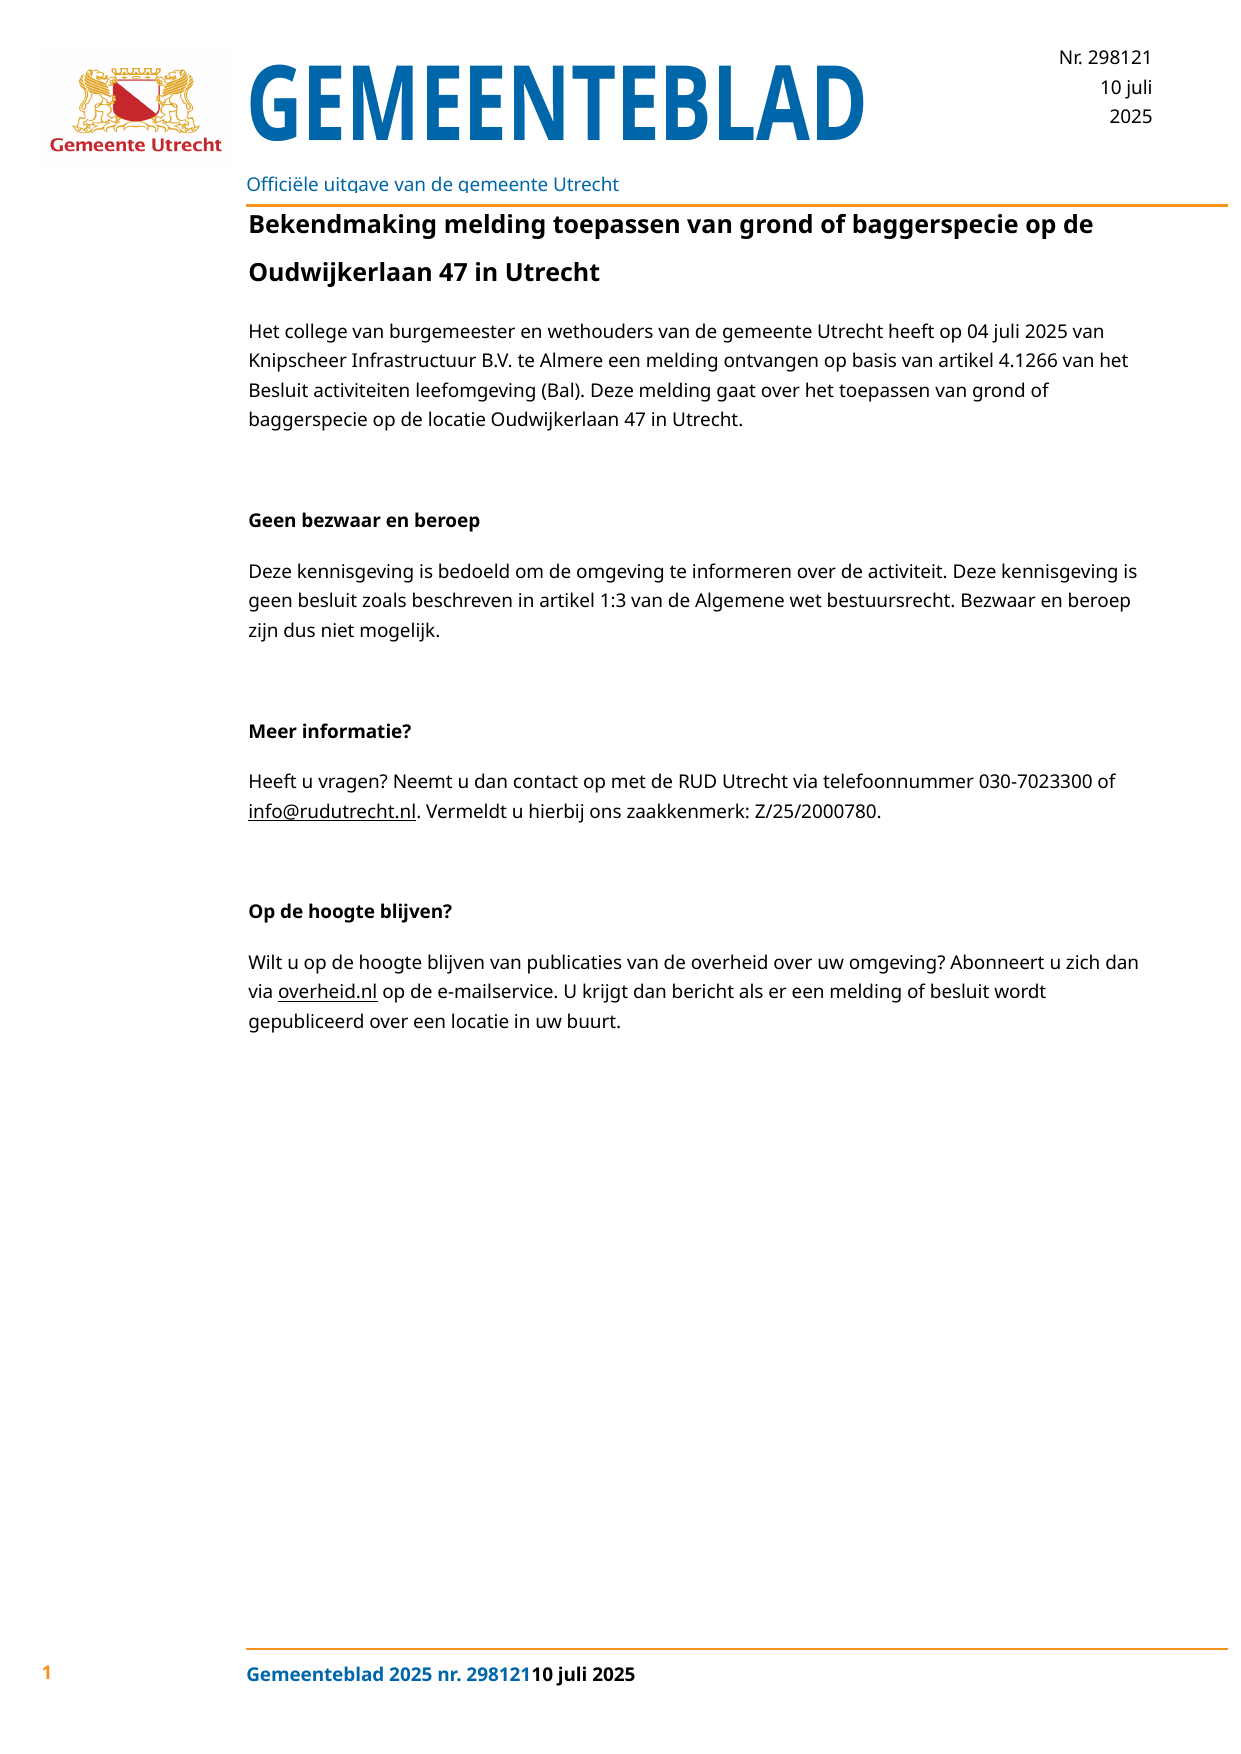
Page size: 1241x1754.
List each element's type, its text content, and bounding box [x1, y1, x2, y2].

text Deze kennisgeving is bedoeld om de omgeving te informeren over de activiteit. Deze kennisgeving is geen besluit zoals beschreven in artikel 1:3 van de Algemene wet bestuursrecht. Bezwaar en beroep zijn dus niet mogelijk. [248, 558, 1152, 643]
text Bekendmaking melding toepassen van grond of baggerspecie op de Oudwijkerlaan 47 in Utrecht [248, 207, 1152, 288]
text Geen bezwaar en beroep [248, 507, 1152, 533]
picture [41, 47, 231, 172]
text Heeft u vragen? Neemt u dan contact op met de RUD Utrecht via telefoonnummer 030-7023300 of info@rudutrecht.nl. Vermeldt u hierbij ons zaakkenmerk: Z/25/2000780. [248, 768, 1152, 824]
text Meer informatie? [248, 718, 1152, 744]
text Het college van burgemeester en wethouders van de gemeente Utrecht heeft op 04 juli 2025 van Knipscheer Infrastructuur B.V. te Almere een melding ontvangen op basis van artikel 4.1266 van het Besluit activiteiten leefomgeving (Bal). Deze melding gaat over het toepassen van grond of baggerspecie op de locatie Oudwijkerlaan 47 in Utrecht. [248, 318, 1152, 432]
text Wilt u op de hoogte blijven van publicaties van de overheid over uw omgeving? Abonneert u zich dan via overheid.nl op de e-mailservice. U krijgt dan bericht als er een melding of besluit wordt gepubliceerd over een locatie in uw buurt. [248, 949, 1152, 1034]
text Op de hoogte blijven? [248, 899, 1152, 924]
